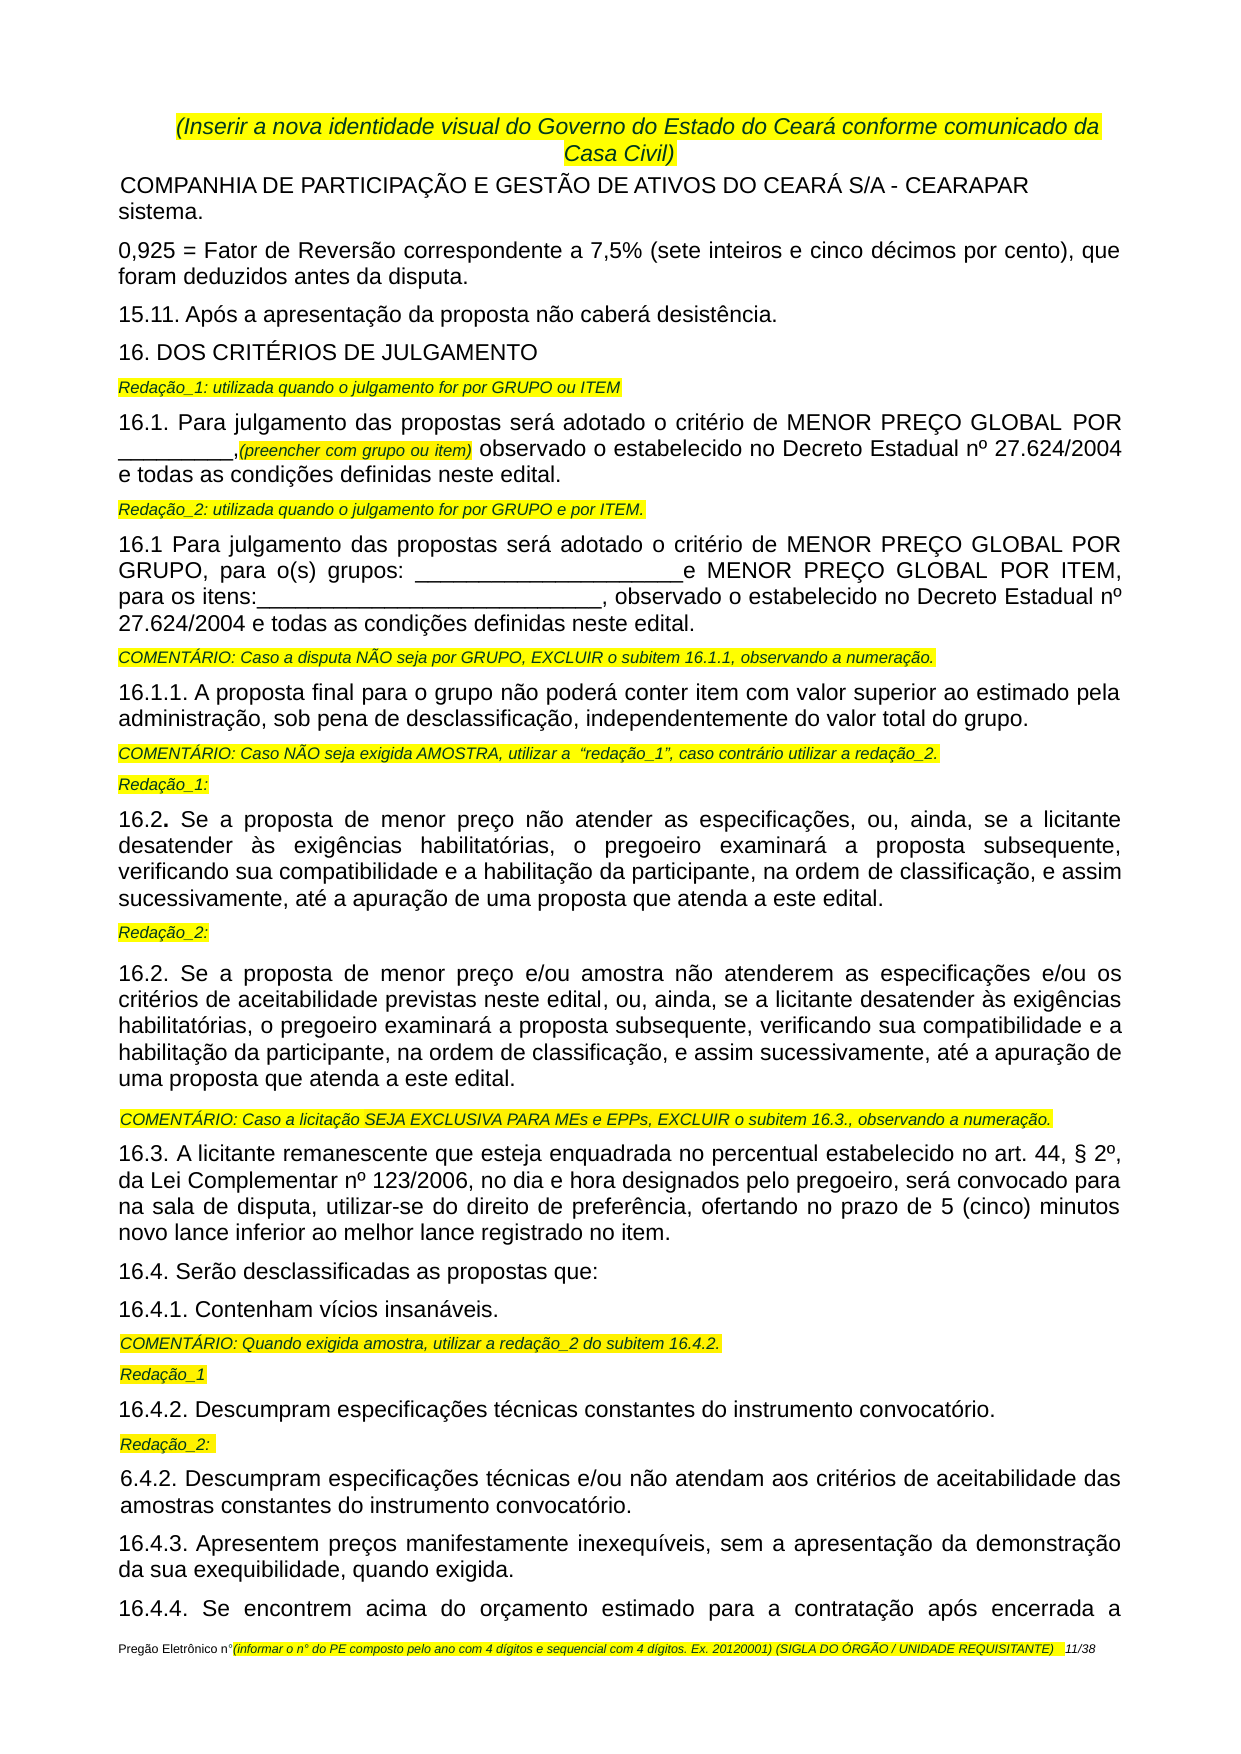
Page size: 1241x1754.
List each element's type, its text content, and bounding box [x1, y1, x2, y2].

text Redação_1: utilizada quando o julgamento for por GRUPO ou ITEM [118, 378, 1122, 397]
text 16.1. Para julgamento das propostas será adotado o critério de MENOR PREÇO GLOBAL POR _________,(preencher com grupo ou item) observado o estabelecido no Decreto Estadual nº 27.624/2004 e todas as condições definidas neste edital. [118, 409, 1122, 488]
text 16.2. Se a proposta de menor preço não atender as especificações, ou, ainda, se a licitante desatender às exigências habilitatórias, o pregoeiro examinará a proposta subsequente, verificando sua compatibilidade e a habilitação da participante, na ordem de classificação, e assim sucessivamente, até a apuração de uma proposta que atenda a este edital. [118, 806, 1122, 911]
text 16.4. Serão desclassificadas as propostas que: [118, 1258, 1122, 1284]
text COMENTÁRIO: Caso a disputa NÃO seja por GRUPO, EXCLUIR o subitem 16.1.1, observando a numeração. [118, 648, 1122, 667]
text 15.11. Após a apresentação da proposta não caberá desistência. [118, 301, 1122, 327]
text 16.4.2. Descumpram especificações técnicas constantes do instrumento convocatório. [118, 1396, 1122, 1422]
text 16.3. A licitante remanescente que esteja enquadrada no percentual estabelecido no art. 44, § 2º, da Lei Complementar nº 123/2006, no dia e hora designados pelo pregoeiro, será convocado para na sala de disputa, utilizar-se do direito de preferência, ofertando no prazo de 5 (cinco) minutos novo lance inferior ao melhor lance registrado no item. [118, 1140, 1122, 1246]
text sistema. [118, 198, 1122, 225]
text 16.1.1. A proposta final para o grupo não poderá conter item com valor superior ao estimado pela administração, sob pena de desclassificação, independentemente do valor total do grupo. [118, 679, 1122, 732]
text Redação_1 [120, 1365, 1122, 1384]
text Redação_1: [118, 774, 1122, 794]
text 16. DOS CRITÉRIOS DE JULGAMENTO [118, 339, 1122, 366]
text COMENTÁRIO: Quando exigida amostra, utilizar a redação_2 do subitem 16.4.2. [120, 1334, 1122, 1353]
text 16.4.3. Apresentem preços manifestamente inexequíveis, sem a apresentação da demonstração da sua exequibilidade, quando exigida. [118, 1530, 1122, 1583]
text COMENTÁRIO: Caso NÃO seja exigida AMOSTRA, utilizar a “redação_1”, caso contrário utilizar a redação_2. [118, 743, 1122, 763]
text Redação_2: utilizada quando o julgamento for por GRUPO e por ITEM. [118, 499, 1122, 519]
text 0,925 = Fator de Reversão correspondente a 7,5% (sete inteiros e cinco décimos por cento), que foram deduzidos antes da disputa. [118, 237, 1122, 289]
text 16.4.4. Se encontrem acima do orçamento estimado para a contratação após encerrada a [118, 1594, 1122, 1621]
text 16.2. Se a proposta de menor preço e/ou amostra não atenderem as especificações e/ou os critérios de aceitabilidade previstas neste edital, ou, ainda, se a licitante desatender às exigências habilitatórias, o pregoeiro examinará a proposta subsequente, verificando sua compatibilidade e a habilitação da participante, na ordem de classificação, e assim sucessivamente, até a apuração de uma proposta que atenda a este edital. [118, 960, 1122, 1092]
text Redação_2: [120, 1434, 1122, 1453]
text Redação_2: [118, 923, 1122, 942]
text 16.4.1. Contenham vícios insanáveis. [118, 1296, 1122, 1322]
text COMENTÁRIO: Caso a licitação SEJA EXCLUSIVA PARA MEs e EPPs, EXCLUIR o subitem 16.3., observando a numeração. [120, 1109, 1122, 1128]
text 6.4.2. Descumpram especificações técnicas e/ou não atendam aos critérios de aceitabilidade das amostras constantes do instrumento convocatório. [120, 1465, 1122, 1518]
text 16.1 Para julgamento das propostas será adotado o critério de MENOR PREÇO GLOBAL POR GRUPO, para o(s) grupos: _____________________e MENOR PREÇO GLOBAL POR ITEM, para os itens:___________________________, observado o estabelecido no Decreto Estadual nº 27.624/2004 e todas as condições definidas neste edital. [118, 531, 1122, 636]
